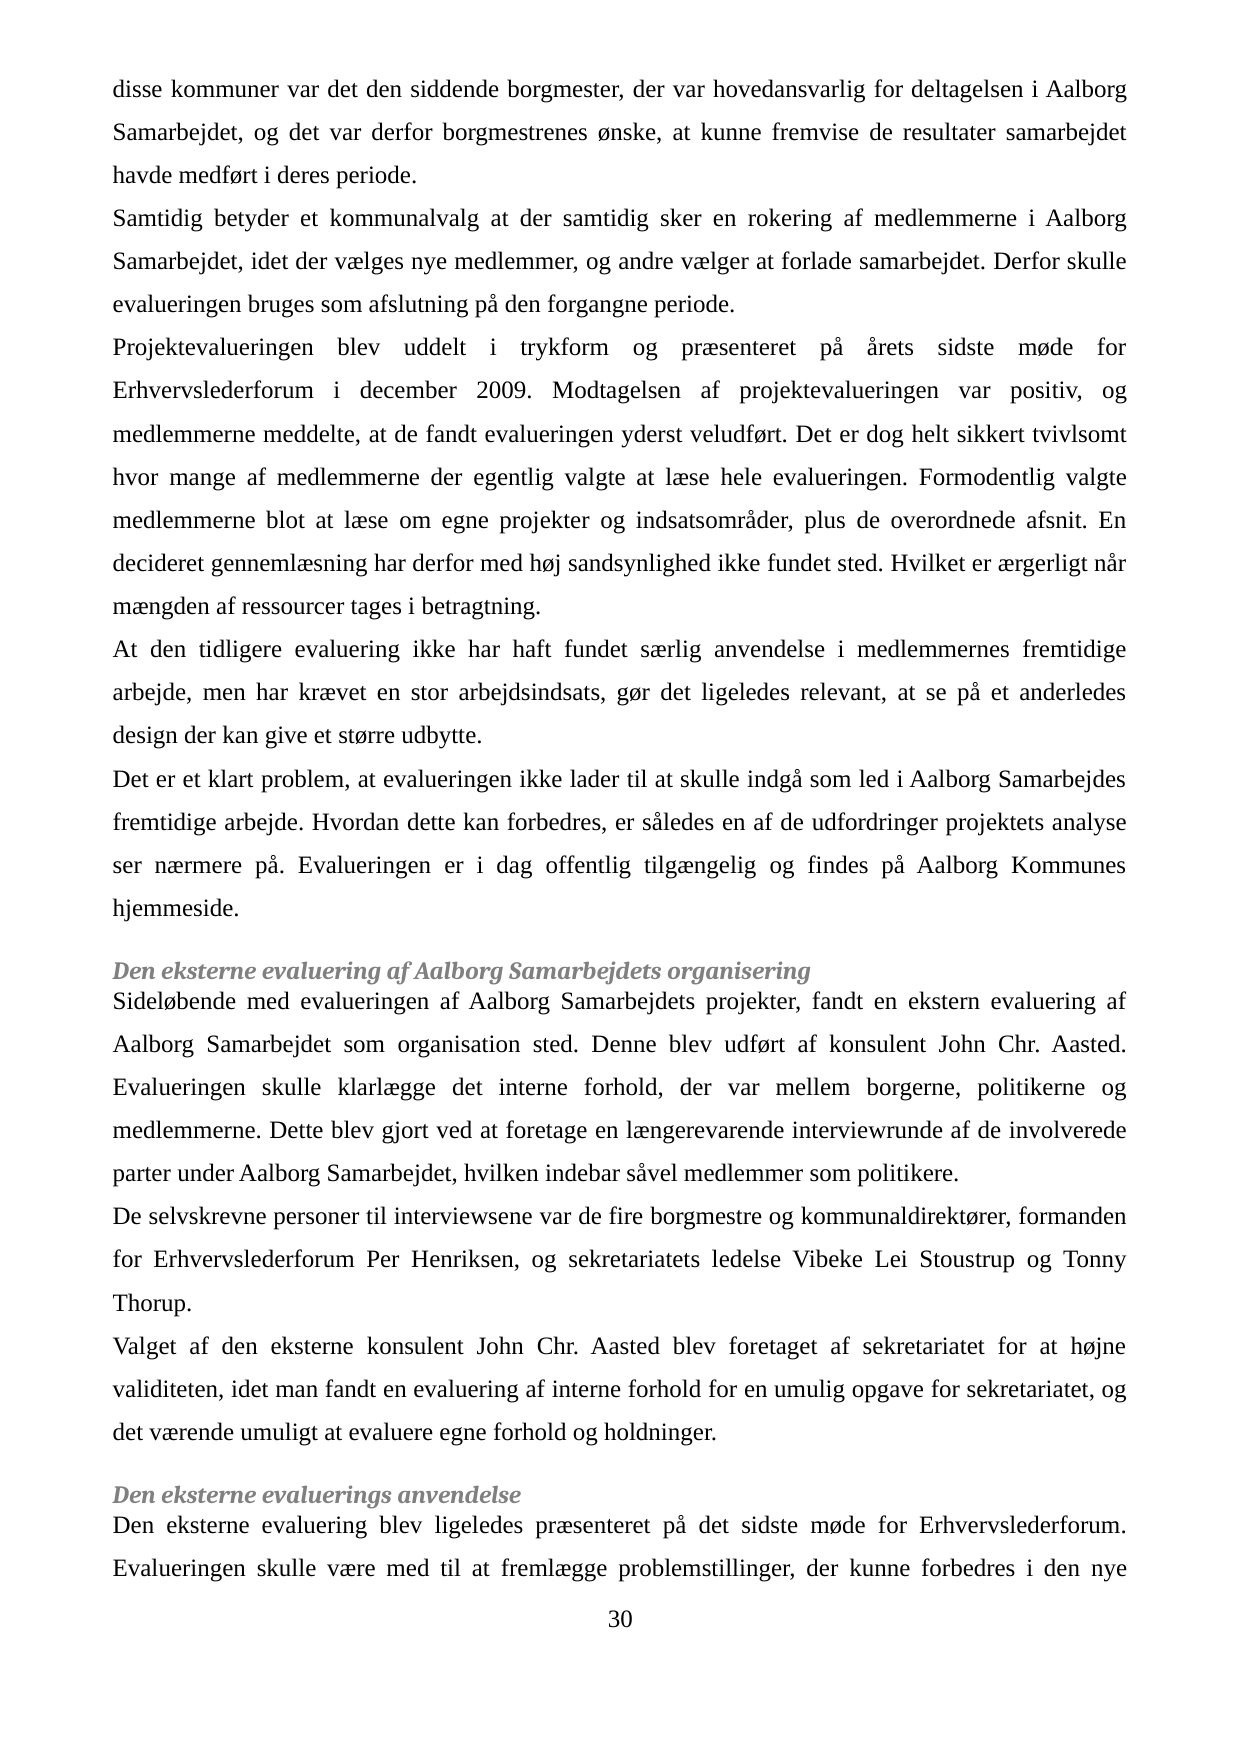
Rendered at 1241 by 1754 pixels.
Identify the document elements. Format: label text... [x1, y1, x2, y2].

text De selvskrevne personer til interviewsene var de fire borgmestre og kommunaldirektører, formanden for Erhvervslederforum Per Henriksen, og sekretariatets ledelse Vibeke Lei Stoustrup og Tonny Thorup. [112, 1201, 1128, 1316]
text Det er et klart problem, at evalueringen ikke lader til at skulle indgå som led i Aalborg Samarbejdes fremtidige arbejde. Hvordan dette kan forbedres, er således en af de udfordringer projektets analyse ser nærmere på. Evalueringen er i dag offentlig tilgængelig og findes på Aalborg Kommunes hjemmeside. [112, 764, 1128, 922]
text At den tidligere evaluering ikke har haft fundet særlig anvendelse i medlemmernes fremtidige arbejde, men har krævet en stor arbejdsindsats, gør det ligeledes relevant, at se på et anderledes design der kan give et større udbytte. [112, 634, 1128, 749]
subtitle Den eksterne evaluerings anvendelse [112, 1481, 1128, 1510]
text Valget af den eksterne konsulent John Chr. Aasted blev foretaget af sekretariatet for at højne validiteten, idet man fandt en evaluering af interne forhold for en umulig opgave for sekretariatet, og det værende umuligt at evaluere egne forhold og holdninger. [112, 1331, 1128, 1446]
text disse kommuner var det den siddende borgmester, der var hovedansvarlig for deltagelsen i Aalborg Samarbejdet, og det var derfor borgmestrenes ønske, at kunne fremvise de resultater samarbejdet havde medført i deres periode. [112, 74, 1128, 189]
text Projektevalueringen blev uddelt i trykform og præsenteret på årets sidste møde for Erhvervslederforum i december 2009. Modtagelsen af projektevalueringen var positiv, og medlemmerne meddelte, at de fandt evalueringen yderst veludført. Det er dog helt sikkert tvivlsomt hvor mange af medlemmerne der egentlig valgte at læse hele evalueringen. Formodentlig valgte medlemmerne blot at læse om egne projekter og indsatsområder, plus de overordnede afsnit. En decideret gennemlæsning har derfor med høj sandsynlighed ikke fundet sted. Hvilket er ærgerligt når mængden af ressourcer tages i betragtning. [112, 332, 1128, 620]
text Samtidig betyder et kommunalvalg at der samtidig sker en rokering af medlemmerne i Aalborg Samarbejdet, idet der vælges nye medlemmer, og andre vælger at forlade samarbejdet. Derfor skulle evalueringen bruges som afslutning på den forgangne periode. [112, 203, 1128, 318]
text Sideløbende med evalueringen af Aalborg Samarbejdets projekter, fandt en ekstern evaluering af Aalborg Samarbejdet som organisation sted. Denne blev udført af konsulent John Chr. Aasted. Evalueringen skulle klarlægge det interne forhold, der var mellem borgerne, politikerne og medlemmerne. Dette blev gjort ved at foretage en længerevarende interviewrunde af de involverede parter under Aalborg Samarbejdet, hvilken indebar såvel medlemmer som politikere. [112, 986, 1128, 1187]
text Den eksterne evaluering blev ligeledes præsenteret på det sidste møde for Erhvervslederforum. Evalueringen skulle være med til at fremlægge problemstillinger, der kunne forbedres i den nye [112, 1510, 1128, 1582]
subtitle Den eksterne evaluering af Aalborg Samarbejdets organisering [112, 957, 1128, 986]
